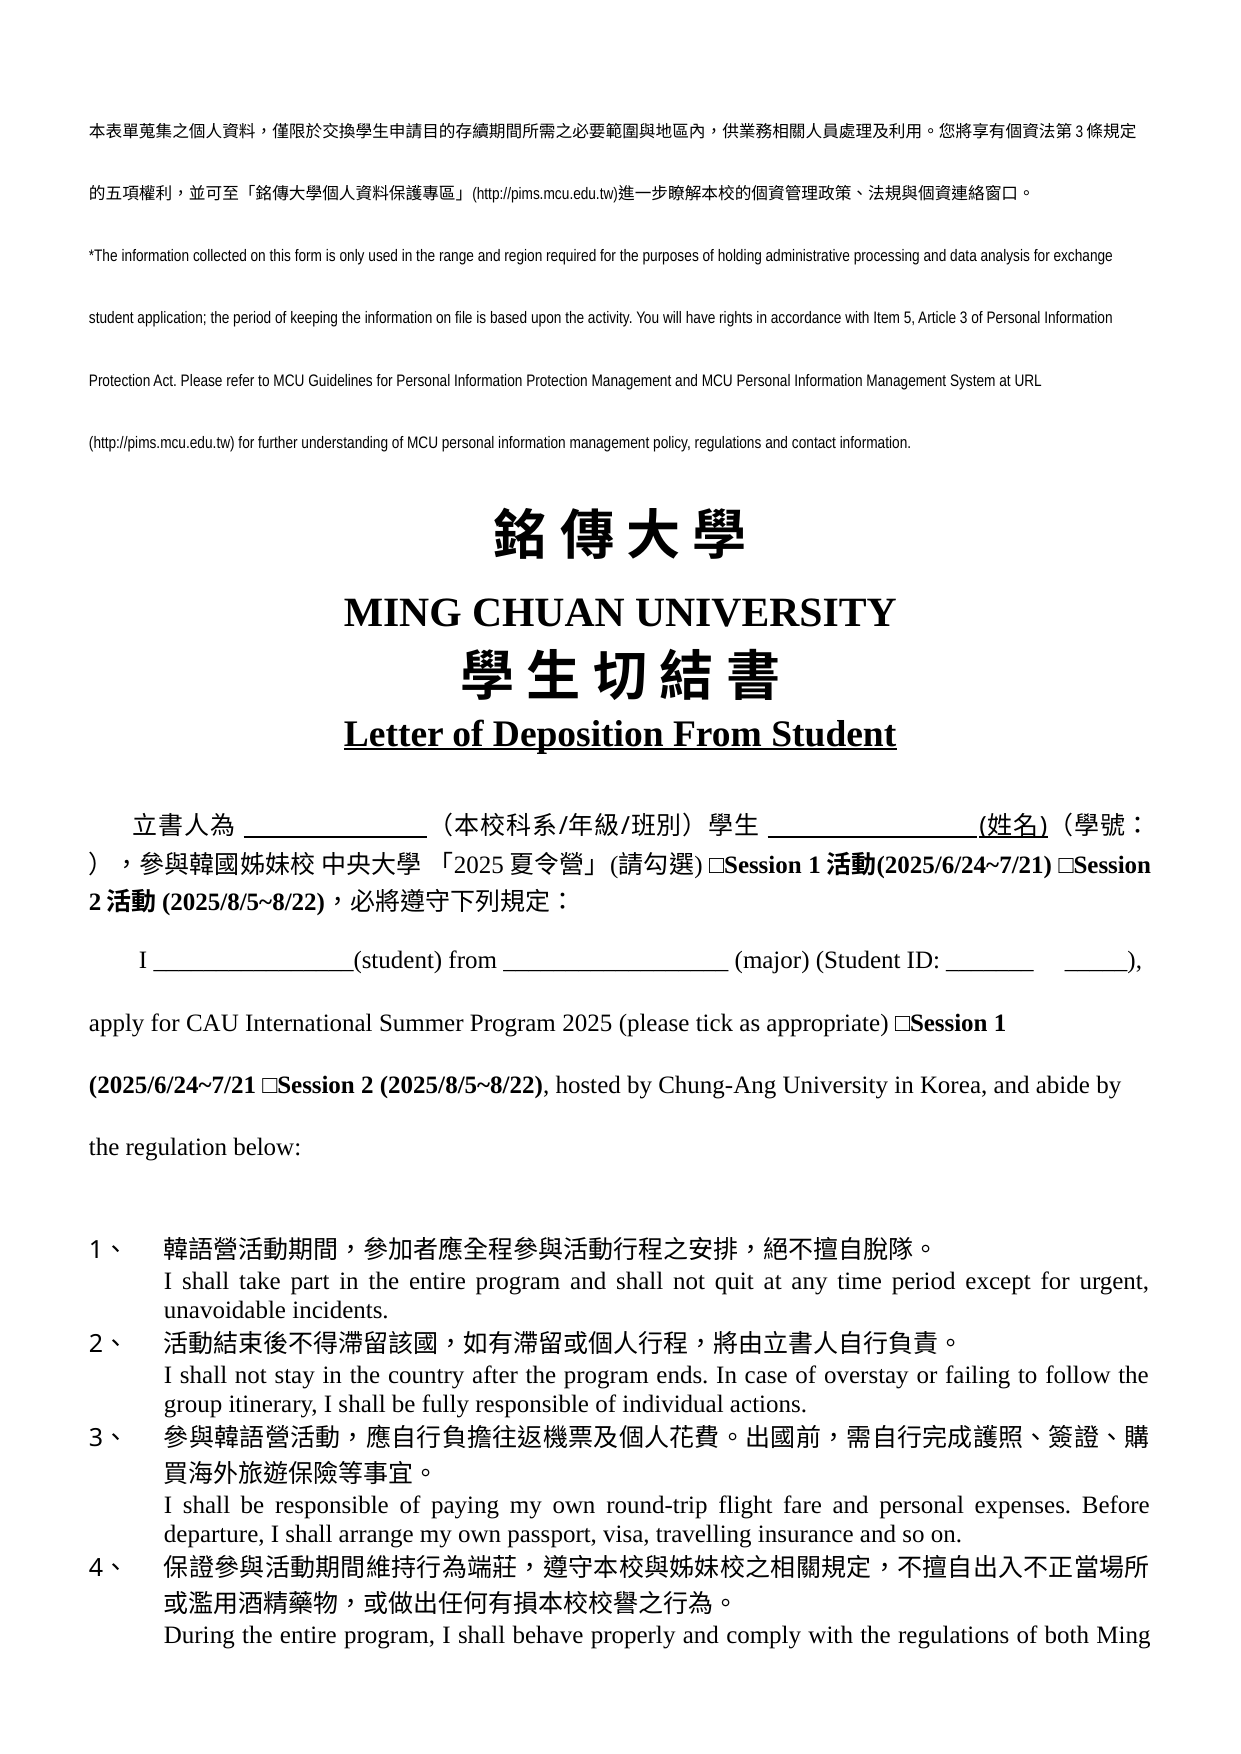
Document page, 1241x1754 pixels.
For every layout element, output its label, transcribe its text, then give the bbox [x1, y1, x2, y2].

text I shall be responsible of paying my own round-trip flight fare and personal expenses. Before departure, I shall arrange my own passport, visa, travelling insurance and so on. [164, 1490, 1152, 1547]
text I shall take part in the entire program and shall not quit at any time period except for urgent, unavoidable incidents. [164, 1266, 1152, 1324]
text 學 生 切 結 書 [89, 633, 1152, 711]
list 保證參與活動期間維持行為端莊，遵守本校與姊妹校之相關規定，不擅自出入不正當場所或濫用酒精藥物，或做出任何有損本校校譽之行為。 [89, 1547, 1152, 1620]
text 銘 傳 大 學 [89, 492, 1152, 570]
list 參與韓語營活動，應自行負擔往返機票及個人花費。出國前，需自行完成護照、簽證、購買海外旅遊保險等事宜。 [89, 1417, 1152, 1490]
text I ________________(student) from __________________ (major) (Student ID: _______ _____), apply for CAU International Summer Program 2025 (please tick as appropriate) □Session 1 (2025/6/24~7/21 □Session 2 (2025/8/5~8/22), hosted by Chung-Ang University in Korea, and abide by the regulation below: [89, 917, 1152, 1230]
list 韓語營活動期間，參加者應全程參與活動行程之安排，絕不擅自脫隊。 [89, 1230, 1152, 1266]
list 活動結束後不得滯留該國，如有滯留或個人行程，將由立書人自行負責。 [89, 1324, 1152, 1360]
text During the entire program, I shall behave properly and comply with the regulations of both Ming [164, 1620, 1152, 1649]
text *The information collected on this form is only used in the range and region required for the purposes of holding administrative processing and data analysis for exchange student application; the period of keeping the information on file is based upon the activity. You will have rights in accordance with Item 5, Article 3 of Personal Information Protection Act. Please refer to MCU Guidelines for Personal Information Protection Management and MCU Personal Information Management System at URL (http://pims.mcu.edu.tw) for further understanding of MCU personal information management policy, regulations and contact information. [89, 213, 1152, 463]
text 立書人為 （本校科系/年級/班別）學生 (姓名)（學號： ），參與韓國姊妹校 中央大學 「2025夏令營」(請勾選) □Session 1活動(2025/6/24~7/21) □Session 2活動 (2025/8/5~8/22)，必將遵守下列規定： [89, 794, 1152, 917]
text Letter of Deposition From Student [89, 711, 1152, 754]
text MING CHUAN UNIVERSITY [89, 570, 1152, 633]
text I shall not stay in the country after the program ends. In case of overstay or failing to follow the group itinerary, I shall be fully responsible of individual actions. [164, 1360, 1152, 1417]
text 本表單蒐集之個人資料，僅限於交換學生申請目的存續期間所需之必要範圍與地區內，供業務相關人員處理及利用。您將享有個資法第3條規定的五項權利，並可至「銘傳大學個人資料保護專區」(http://pims.mcu.edu.tw)進一步瞭解本校的個資管理政策、法規與個資連絡窗口。 [89, 88, 1152, 213]
